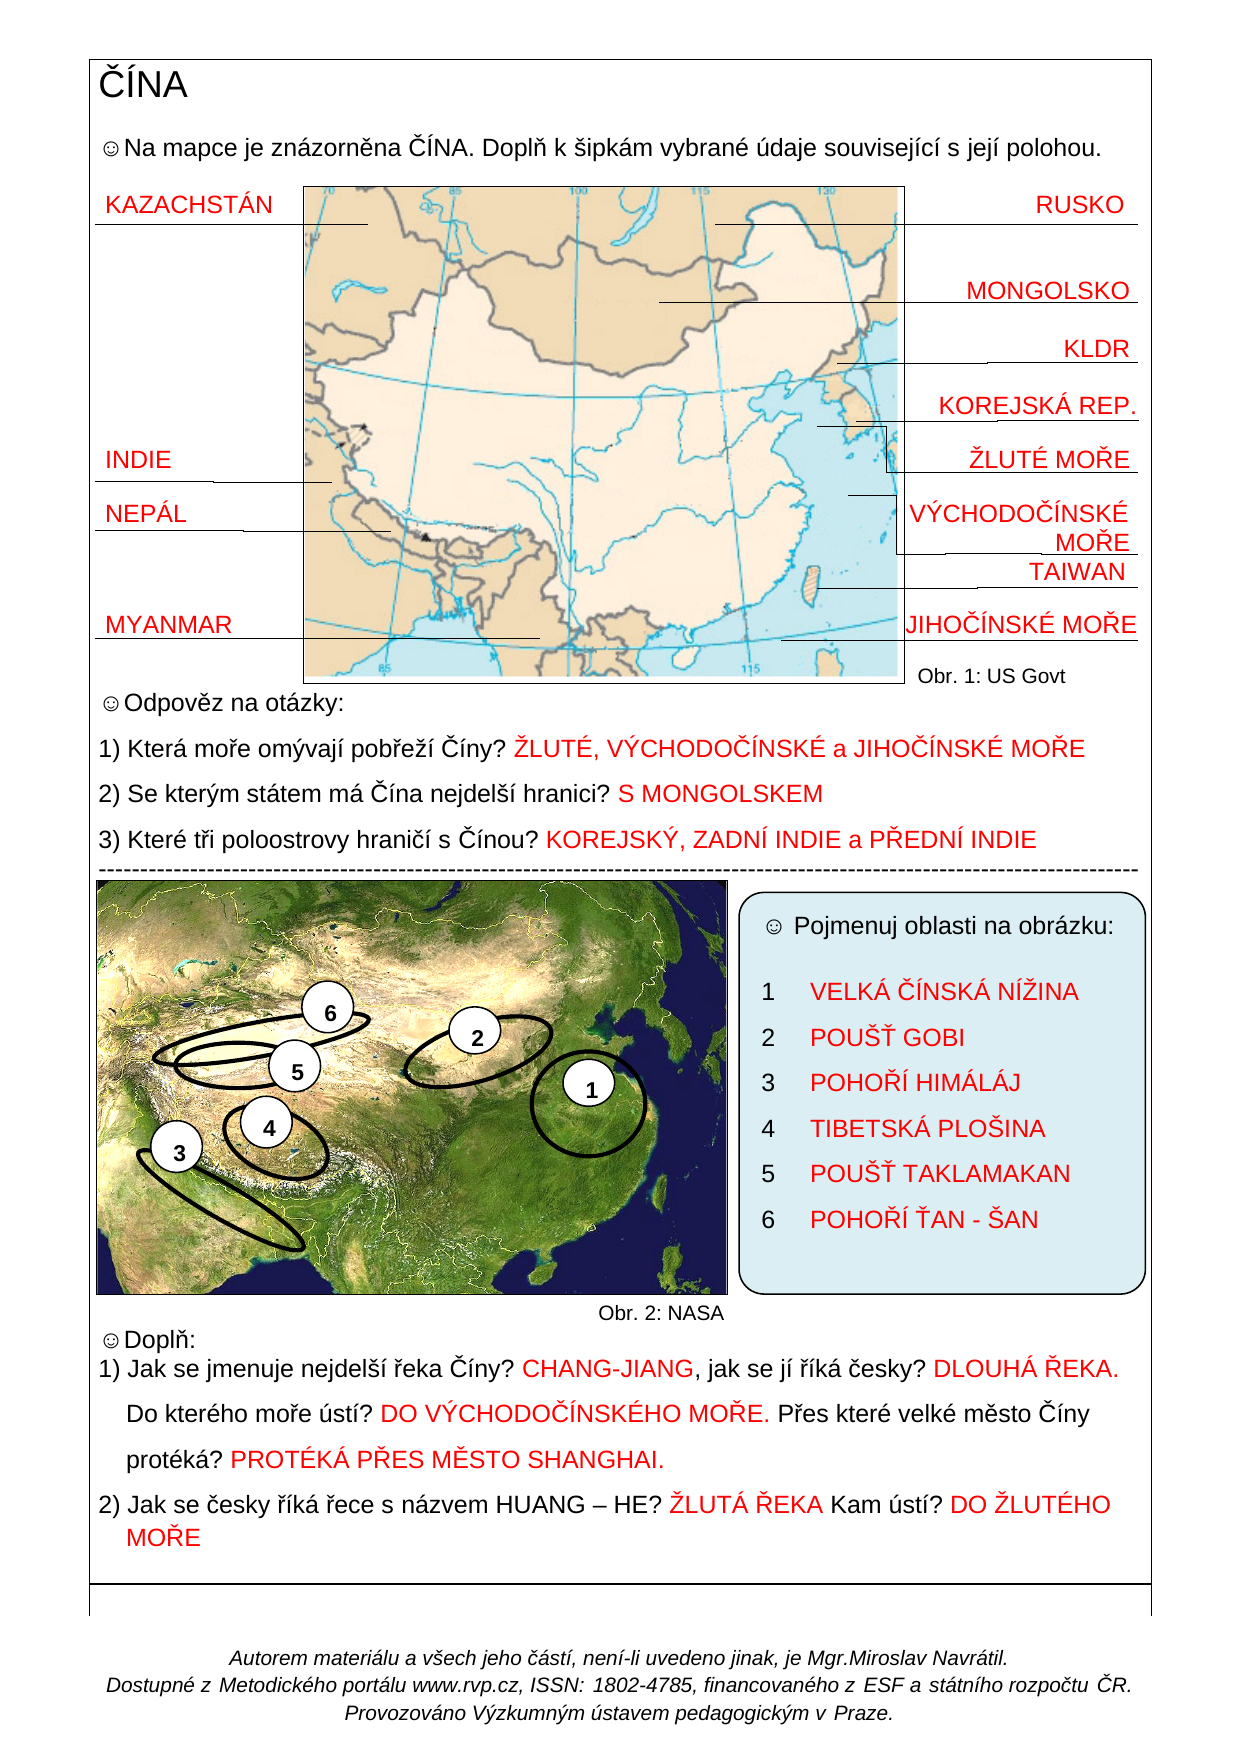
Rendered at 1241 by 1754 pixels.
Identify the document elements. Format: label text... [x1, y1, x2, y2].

text RUSKO [905, 187, 1151, 219]
text ☺Na mapce je znázorněna ČÍNA. Doplň k šipkám vybrané údaje související s její polohou. [90, 129, 1151, 161]
text protéká? PROTÉKÁ PŘES MĚSTO SHANGHAI. [90, 1442, 1151, 1473]
picture [304, 187, 904, 683]
text ☺Doplň: [90, 1322, 1151, 1351]
text [90, 273, 303, 305]
text Obr. 2: NASA [90, 1298, 1151, 1322]
text MOŘE [905, 525, 1151, 553]
text [90, 388, 303, 420]
text MONGOLSKO [905, 273, 1151, 305]
text KLDR [905, 331, 1151, 363]
text 2) Se kterým státem má Čína nejdelší hranici? S MONGOLSKEM [90, 776, 1151, 808]
text [90, 661, 303, 685]
text MYANMAR [90, 607, 303, 639]
text KAZACHSTÁN [90, 187, 303, 219]
text 1) Jak se jmenuje nejdelší řeka Číny? CHANG-JIANG, jak se jí říká česky? DLOUHÁ ŘEKA. [90, 1351, 1151, 1382]
text JIHOČÍNSKÉ MOŘE [905, 607, 1151, 639]
text ŽLUTÉ MOŘE [905, 442, 1151, 474]
text Obr. 1: US Govt [304, 661, 1151, 685]
text KOREJSKÁ REP. [905, 388, 1151, 420]
text 1) Která moře omývají pobřeží Číny? ŽLUTÉ, VÝCHODOČÍNSKÉ a JIHOČÍNSKÉ MOŘE [90, 731, 1151, 762]
text [90, 331, 303, 363]
text VÝCHODOČÍNSKÉ [905, 496, 1151, 525]
text INDIE [90, 442, 303, 474]
text ------------------------------------------------------------------------------------------------------------------------------- [90, 850, 1151, 911]
text [90, 525, 303, 553]
text ČÍNA [90, 60, 1151, 105]
text [90, 553, 303, 585]
text TAIWAN [905, 553, 1151, 585]
text 3) Které tři poloostrovy hraničí s Čínou? KOREJSKÝ, ZADNÍ INDIE a PŘEDNÍ INDIE [90, 822, 1151, 850]
text 2) Jak se česky říká řece s názvem HUANG – HE? ŽLUTÁ ŘEKA Kam ústí? DO ŽLUTÉHO [90, 1487, 1151, 1519]
text MOŘE [90, 1520, 1151, 1583]
text ☺Odpověz na otázky: [90, 685, 1151, 717]
text Do kterého moře ústí? DO VÝCHODOČÍNSKÉHO MOŘE. Přes které velké město Číny [90, 1396, 1151, 1428]
text NEPÁL [90, 496, 303, 525]
